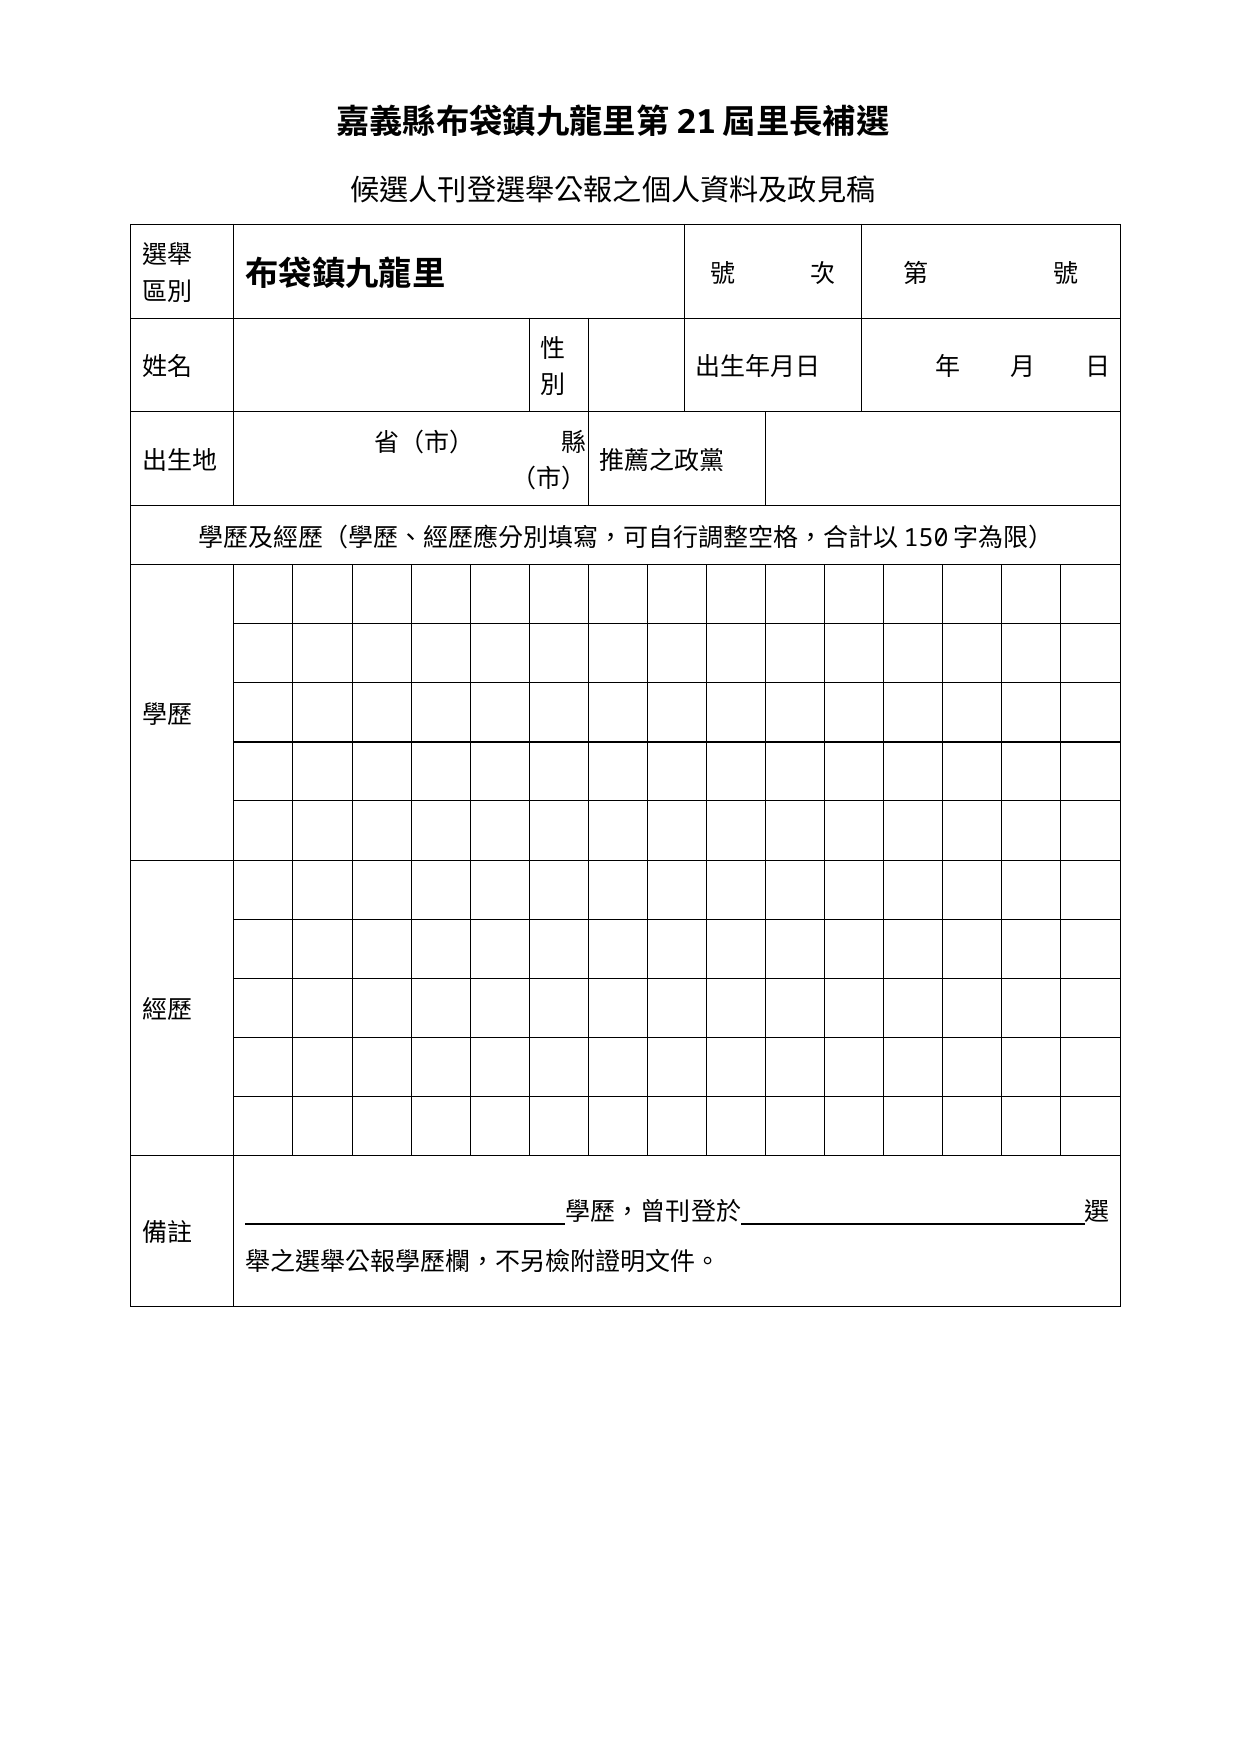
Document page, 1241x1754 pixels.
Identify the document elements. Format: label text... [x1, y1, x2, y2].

table_cell [884, 920, 942, 978]
table_header 號 次 [685, 225, 861, 317]
table_cell [353, 861, 411, 918]
table_cell [412, 743, 470, 800]
table_cell [530, 624, 588, 682]
table_cell [766, 920, 824, 978]
table_cell 推薦之政黨 [589, 412, 765, 505]
table_cell [353, 920, 411, 978]
table_cell [293, 979, 352, 1037]
table_cell [530, 801, 588, 859]
table_cell [1002, 624, 1060, 682]
table_cell [648, 565, 706, 623]
table_cell [825, 743, 883, 800]
table_cell [412, 624, 470, 682]
table_cell [707, 1038, 765, 1096]
table_cell [412, 1097, 470, 1155]
table_cell [471, 979, 529, 1037]
table_cell [707, 743, 765, 800]
table_cell [943, 979, 1001, 1037]
table_cell 出生年月日 [685, 319, 861, 411]
table_cell [1061, 861, 1120, 918]
table_cell [1002, 1038, 1060, 1096]
table_cell [884, 979, 942, 1037]
table_cell [825, 920, 883, 978]
table_cell [825, 624, 883, 682]
table_cell [234, 319, 529, 411]
table_cell [530, 920, 588, 978]
table_cell [766, 624, 824, 682]
table_cell [589, 683, 647, 741]
table_cell [648, 861, 706, 918]
table_cell [530, 565, 588, 623]
table_cell [234, 801, 292, 859]
table_cell [943, 743, 1001, 800]
table_cell [530, 1097, 588, 1155]
table_cell [707, 1097, 765, 1155]
table_cell [648, 1038, 706, 1096]
table_cell [530, 1038, 588, 1096]
table_cell [766, 979, 824, 1037]
text 嘉義縣布袋鎮九龍里第21屆里長補選 [119, 91, 1106, 145]
table_cell [589, 319, 684, 411]
table_cell [234, 1038, 292, 1096]
table_cell [293, 801, 352, 859]
table_cell 性別 [530, 319, 588, 411]
table_cell [589, 861, 647, 918]
table_cell [707, 683, 765, 741]
table_cell [825, 1097, 883, 1155]
table_cell [884, 565, 942, 623]
table_cell 學歷，曾刊登於 選舉之選舉公報學歷欄，不另檢附證明文件。 [234, 1156, 1120, 1306]
table_cell [766, 683, 824, 741]
table_cell [707, 624, 765, 682]
table_cell [648, 979, 706, 1037]
table_cell [884, 801, 942, 859]
table_cell [589, 1038, 647, 1096]
table_cell [825, 683, 883, 741]
table_cell [530, 979, 588, 1037]
table_cell [1061, 624, 1120, 682]
table_cell [234, 624, 292, 682]
table_cell [1061, 683, 1120, 741]
table_cell [1002, 861, 1060, 918]
table_cell [707, 920, 765, 978]
table_cell [353, 801, 411, 859]
table_cell [589, 920, 647, 978]
table_cell [293, 565, 352, 623]
table_cell [884, 1097, 942, 1155]
table_cell [234, 565, 292, 623]
table_cell [648, 920, 706, 978]
table_cell 備註 [131, 1156, 233, 1306]
table_cell [648, 624, 706, 682]
table_cell [353, 979, 411, 1037]
table_cell [1061, 979, 1120, 1037]
table_cell [1002, 979, 1060, 1037]
table_cell [471, 683, 529, 741]
table_cell [471, 565, 529, 623]
table_cell [884, 743, 942, 800]
table_cell [825, 861, 883, 918]
table_cell [1061, 920, 1120, 978]
table_cell [353, 683, 411, 741]
table_cell [530, 861, 588, 918]
table_cell [825, 979, 883, 1037]
table_cell [766, 565, 824, 623]
table_cell [234, 1097, 292, 1155]
table_cell [234, 743, 292, 800]
table_cell 姓名 [131, 319, 233, 411]
table_header 布袋鎮九龍里 [234, 225, 684, 317]
table_cell [648, 801, 706, 859]
table_cell 經歷 [131, 861, 233, 1155]
table_header 選舉 區別 [131, 225, 233, 317]
table_cell [943, 1038, 1001, 1096]
table_cell [707, 861, 765, 918]
table_cell [412, 565, 470, 623]
table_cell [1002, 801, 1060, 859]
table_cell [589, 743, 647, 800]
table_cell [353, 1038, 411, 1096]
table_cell [943, 861, 1001, 918]
table_cell [707, 801, 765, 859]
table_cell [589, 801, 647, 859]
table_cell [943, 565, 1001, 623]
table_cell [589, 624, 647, 682]
table_cell [1061, 565, 1120, 623]
table_cell [825, 565, 883, 623]
table_cell [412, 979, 470, 1037]
table_cell [471, 743, 529, 800]
table_cell [943, 1097, 1001, 1155]
table_cell [884, 861, 942, 918]
table_cell 省（市） 縣（市） [234, 412, 588, 505]
table_cell [648, 1097, 706, 1155]
table_cell [648, 743, 706, 800]
table_cell [825, 801, 883, 859]
table_header 第 號 [862, 225, 1120, 317]
table_cell [648, 683, 706, 741]
table_cell [707, 565, 765, 623]
table_cell [471, 1038, 529, 1096]
table_cell [766, 743, 824, 800]
table_cell [530, 683, 588, 741]
table_cell [1002, 743, 1060, 800]
table_cell [1002, 565, 1060, 623]
table_cell [293, 683, 352, 741]
table_cell [293, 624, 352, 682]
table_cell [1061, 1097, 1120, 1155]
table_cell [589, 565, 647, 623]
table_cell [353, 624, 411, 682]
table_cell [1061, 743, 1120, 800]
table_cell [412, 801, 470, 859]
table_cell [884, 624, 942, 682]
table_cell [412, 920, 470, 978]
table_cell [234, 979, 292, 1037]
table_cell [825, 1038, 883, 1096]
table_cell [353, 743, 411, 800]
table_cell [293, 920, 352, 978]
table_cell 學歷及經歷（學歷、經歷應分別填寫，可自行調整空格，合計以150字為限） [131, 506, 1120, 564]
table_cell [471, 624, 529, 682]
table_cell 出生地 [131, 412, 233, 505]
table_cell [234, 920, 292, 978]
table_cell [293, 1097, 352, 1155]
table_cell [1002, 683, 1060, 741]
table_cell [530, 743, 588, 800]
table_cell [943, 624, 1001, 682]
table_cell [766, 412, 1120, 505]
table_cell [1061, 1038, 1120, 1096]
table_cell [471, 920, 529, 978]
table_cell [766, 801, 824, 859]
table_cell [884, 1038, 942, 1096]
table_cell [1002, 920, 1060, 978]
table_cell [943, 801, 1001, 859]
table_cell [293, 861, 352, 918]
table_cell [234, 861, 292, 918]
table_cell [1002, 1097, 1060, 1155]
table_cell [471, 861, 529, 918]
table_cell [1061, 801, 1120, 859]
table_cell [353, 1097, 411, 1155]
table_cell [412, 861, 470, 918]
table_cell [589, 1097, 647, 1155]
table_cell [766, 1038, 824, 1096]
table_cell [412, 1038, 470, 1096]
table_cell [234, 683, 292, 741]
table_cell [471, 801, 529, 859]
table_cell [471, 1097, 529, 1155]
table_cell [293, 743, 352, 800]
table_cell 學歷 [131, 565, 233, 859]
table_cell [353, 565, 411, 623]
table_cell [707, 979, 765, 1037]
text 候選人刊登選舉公報之個人資料及政見稿 [119, 157, 1106, 211]
table_cell 年 月 日 [862, 319, 1120, 411]
table_cell [943, 683, 1001, 741]
table_cell [412, 683, 470, 741]
table_cell [943, 920, 1001, 978]
table_cell [589, 979, 647, 1037]
table_cell [293, 1038, 352, 1096]
table_cell [766, 1097, 824, 1155]
table_cell [766, 861, 824, 918]
table_cell [884, 683, 942, 741]
